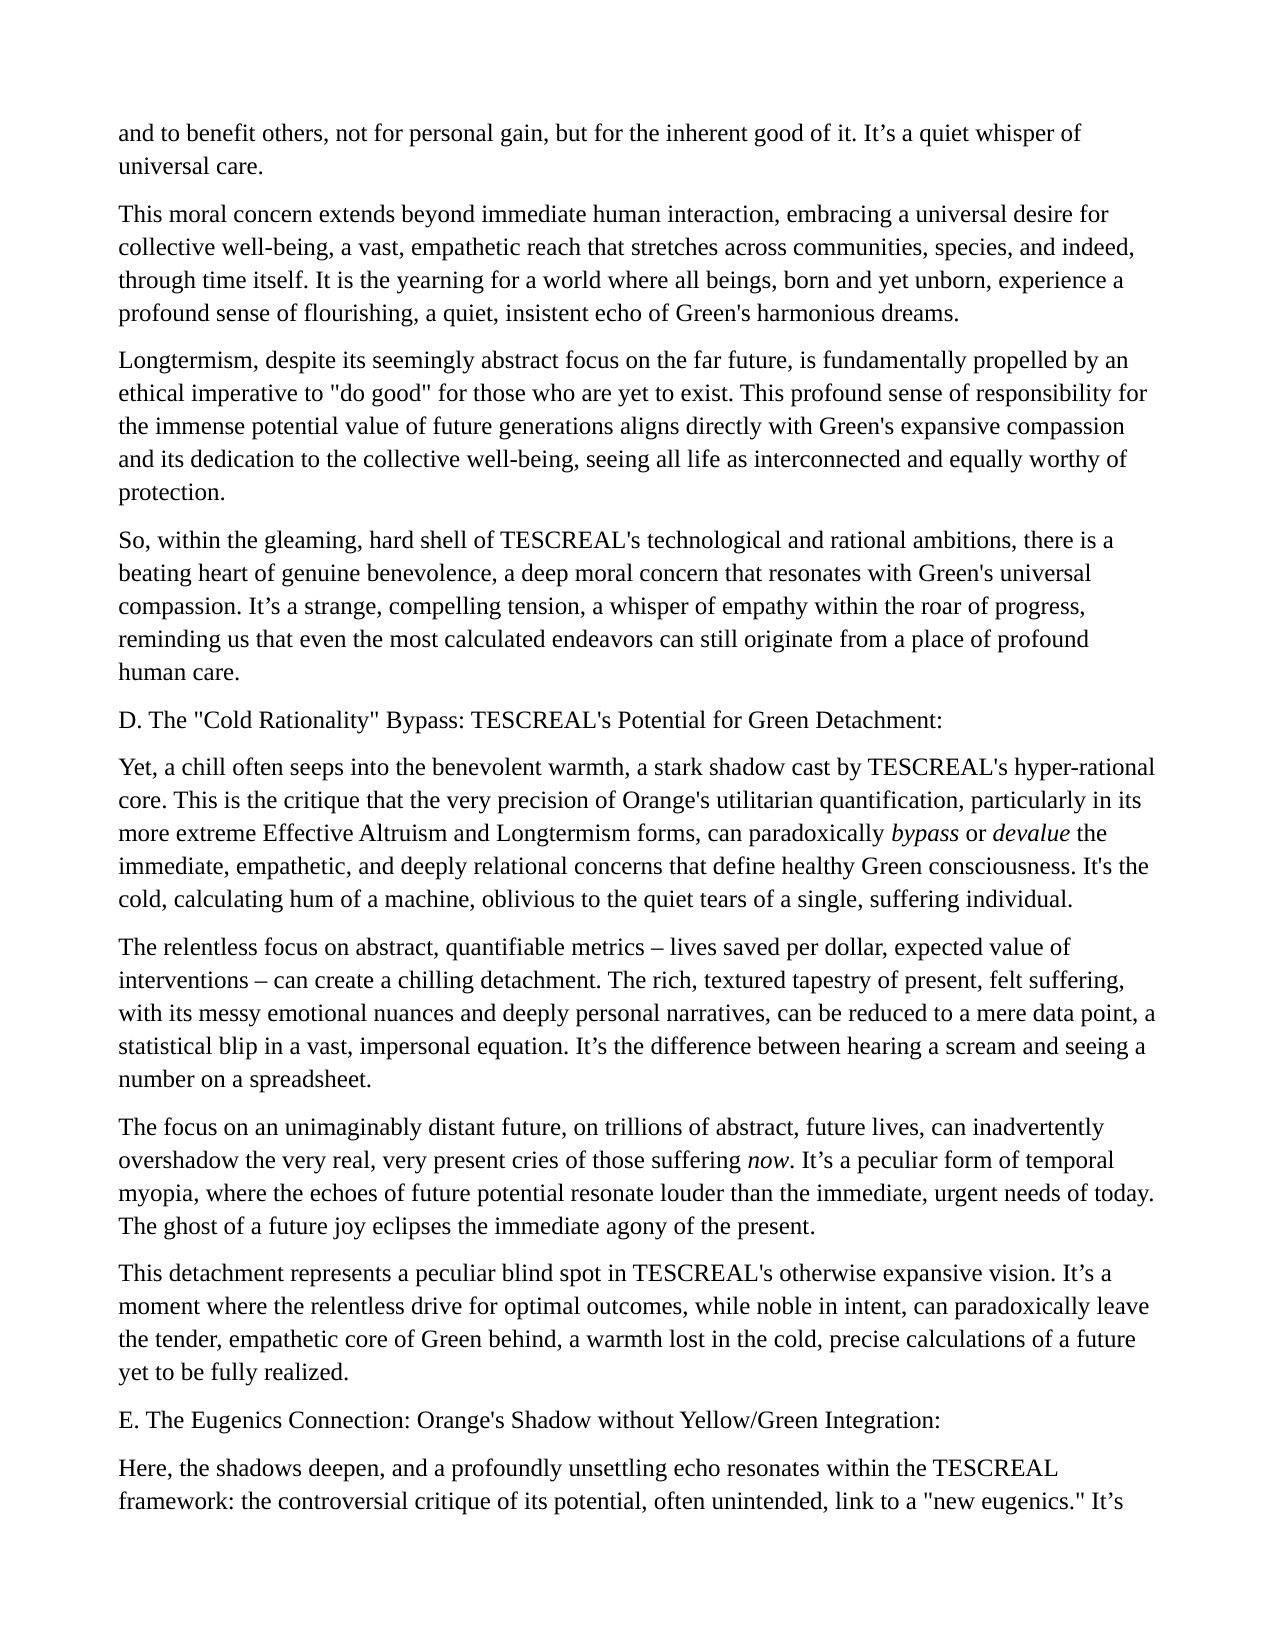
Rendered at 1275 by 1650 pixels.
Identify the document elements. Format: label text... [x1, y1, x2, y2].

text E. The Eugenics Connection: Orange's Shadow without Yellow/Green Integration: [118, 1405, 1157, 1434]
text So, within the gleaming, hard shell of TESCREAL's technological and rational ambitions, there is a beating heart of genuine benevolence, a deep moral concern that resonates with Green's universal compassion. It’s a strange, compelling tension, a whisper of empathy within the roar of progress, reminding us that even the most calculated endeavors can still originate from a place of profound human care. [118, 525, 1157, 686]
text The focus on an unimaginably distant future, on trillions of abstract, future lives, can inadvertently overshadow the very real, very present cries of those suffering now. It’s a peculiar form of temporal myopia, where the echoes of future potential resonate louder than the immediate, urgent needs of today. The ghost of a future joy eclipses the immediate agony of the present. [118, 1112, 1157, 1239]
text Longtermism, despite its seemingly abstract focus on the far future, is fundamentally propelled by an ethical imperative to "do good" for those who are yet to exist. This profound sense of responsibility for the immense potential value of future generations aligns directly with Green's expansive compassion and its dedication to the collective well-being, seeing all life as interconnected and equally worthy of protection. [118, 345, 1157, 506]
text and to benefit others, not for personal gain, but for the inherent good of it. It’s a quiet whisper of universal care. [118, 118, 1157, 180]
text Here, the shadows deepen, and a profoundly unsettling echo resonates within the TESCREAL framework: the controversial critique of its potential, often unintended, link to a "new eugenics." It’s [118, 1453, 1157, 1514]
text This moral concern extends beyond immediate human interaction, embracing a universal desire for collective well-being, a vast, empathetic reach that stretches across communities, species, and indeed, through time itself. It is the yearning for a world where all beings, born and yet unborn, experience a profound sense of flourishing, a quiet, insistent echo of Green's harmonious dreams. [118, 199, 1157, 327]
text Yet, a chill often seeps into the benevolent warmth, a stark shadow cast by TESCREAL's hyper-rational core. This is the critique that the very precision of Orange's utilitarian quantification, particularly in its more extreme Effective Altruism and Longtermism forms, can paradoxically bypass or devalue the immediate, empathetic, and deeply relational concerns that define healthy Green consciousness. It's the cold, calculating hum of a machine, oblivious to the quiet tears of a single, suffering individual. [118, 752, 1157, 913]
text D. The "Cold Rationality" Bypass: TESCREAL's Potential for Green Detachment: [118, 705, 1157, 733]
text The relentless focus on abstract, quantifiable metrics – lives saved per dollar, expected value of interventions – can create a chilling detachment. The rich, textured tapestry of present, felt suffering, with its messy emotional nuances and deeply personal narratives, can be reduced to a mere data point, a statistical blip in a vast, impersonal equation. It’s the difference between hearing a scream and seeing a number on a spreadsheet. [118, 932, 1157, 1093]
text This detachment represents a peculiar blind spot in TESCREAL's otherwise expansive vision. It’s a moment where the relentless drive for optimal outcomes, while noble in intent, can paradoxically leave the tender, empathetic core of Green behind, a warmth lost in the cold, precise calculations of a future yet to be fully realized. [118, 1258, 1157, 1386]
